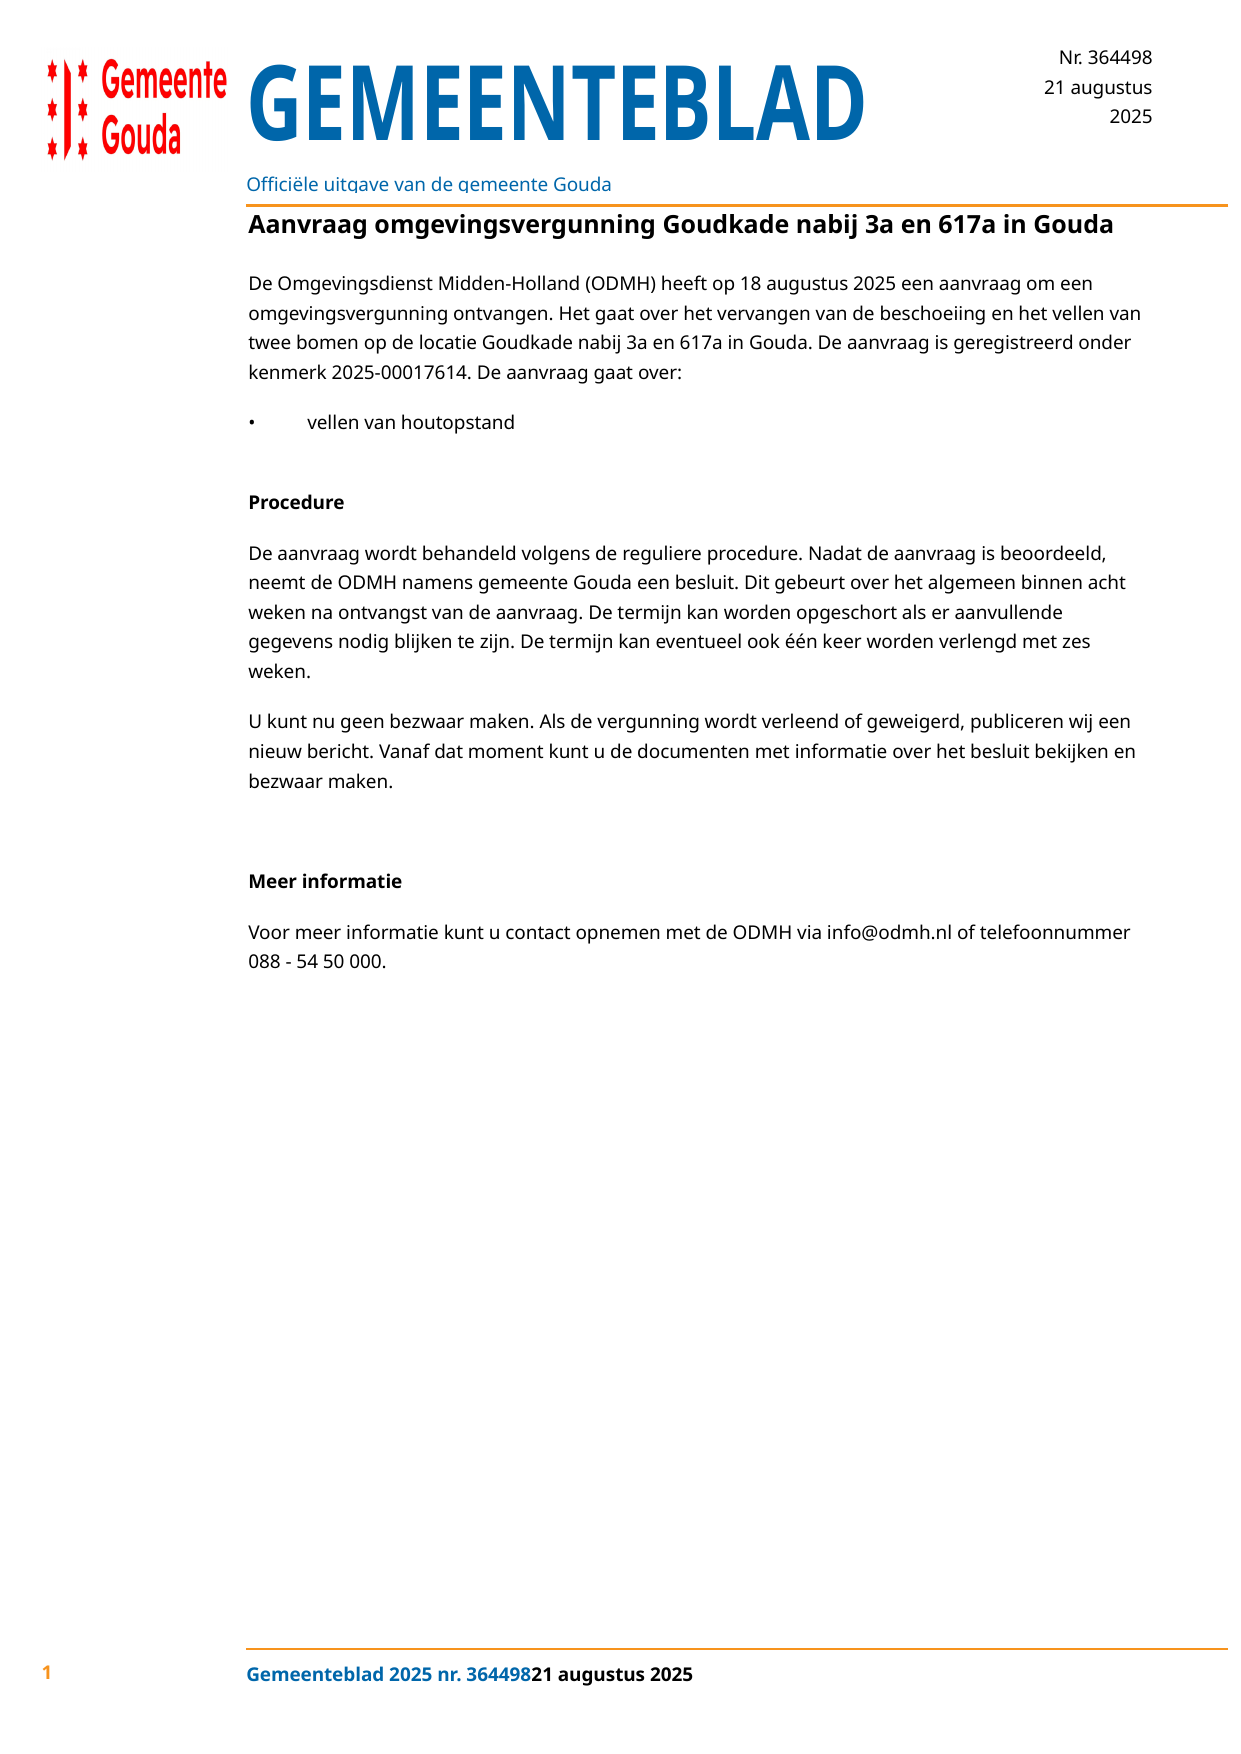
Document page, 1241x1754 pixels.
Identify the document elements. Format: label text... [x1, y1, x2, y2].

text Aanvraag omgevingsvergunning Goudkade nabij 3a en 617a in Gouda [248, 207, 1152, 241]
text De Omgevingsdienst Midden-Holland (ODMH) heeft op 18 augustus 2025 een aanvraag om een omgevingsvergunning ontvangen. Het gaat over het vervangen van de beschoeiing en het vellen van twee bomen op de locatie Goudkade nabij 3a en 617a in Gouda. De aanvraag is geregistreerd onder kenmerk 2025-00017614. De aanvraag gaat over: [248, 270, 1152, 385]
text Meer informatie [248, 869, 1152, 894]
list vellen van houtopstand [248, 409, 1152, 435]
picture [41, 47, 231, 172]
text Procedure [248, 489, 1152, 515]
text De aanvraag wordt behandeld volgens de reguliere procedure. Nadat de aanvraag is beoordeeld, neemt de ODMH namens gemeente Gouda een besluit. Dit gebeurt over het algemeen binnen acht weken na ontvangst van de aanvraag. De termijn kan worden opgeschort als er aanvullende gegevens nodig blijken te zijn. De termijn kan eventueel ook één keer worden verlengd met zes weken. [248, 540, 1152, 684]
text U kunt nu geen bezwaar maken. Als de vergunning wordt verleend of geweigerd, publiceren wij een nieuw bericht. Vanaf dat moment kunt u de documenten met informatie over het besluit bekijken en bezwaar maken. [248, 709, 1152, 793]
text Voor meer informatie kunt u contact opnemen met de ODMH via info@odmh.nl of telefoonnummer 088 - 54 50 000. [248, 919, 1152, 974]
